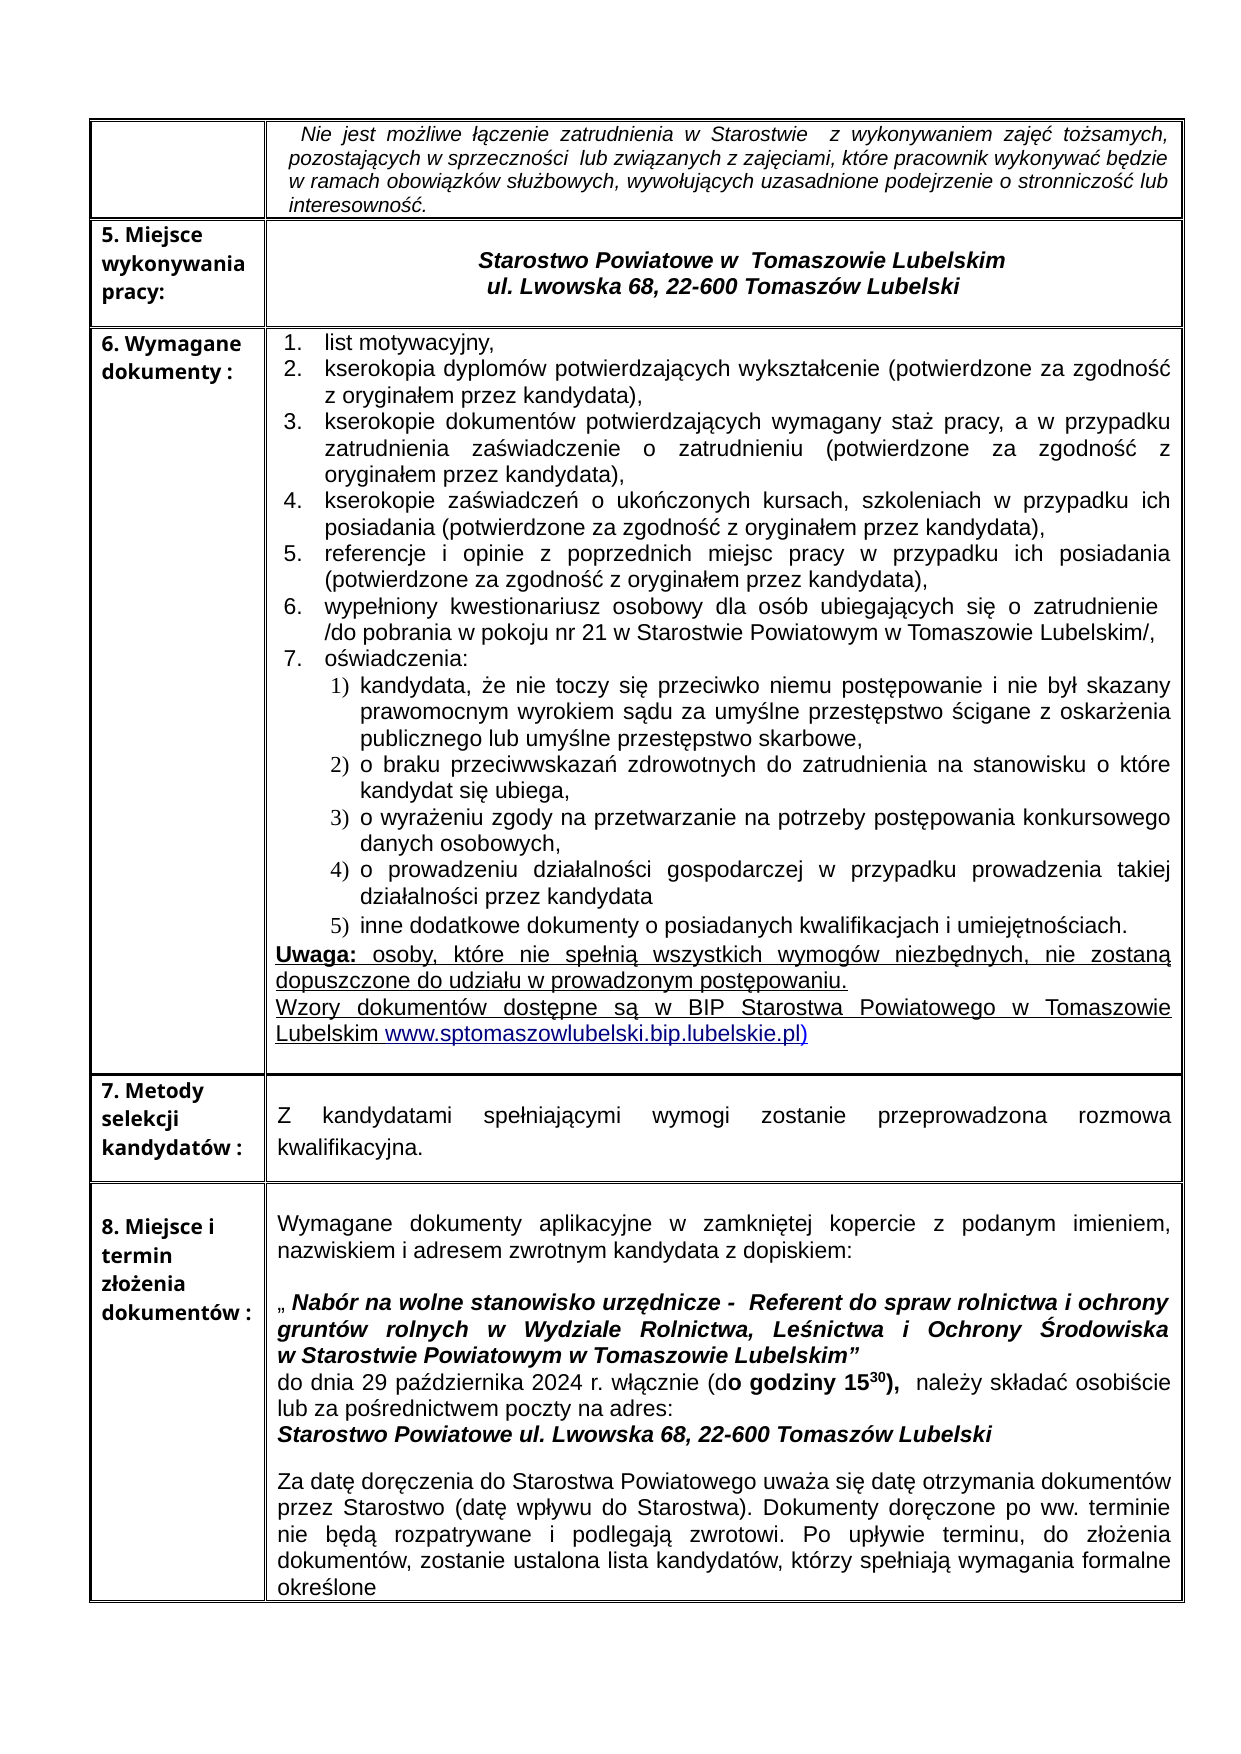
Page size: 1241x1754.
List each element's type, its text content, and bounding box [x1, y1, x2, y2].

table_cell 7. Metody selekcji kandydatów : [92, 1076, 264, 1181]
table_cell 6. Wymagane dokumenty : [92, 329, 264, 1073]
table_cell 5. Miejsce wykonywania pracy: [92, 221, 264, 326]
table_cell Z kandydatami spełniającymi wymogi zostanie przeprowadzona rozmowa kwalifikacyjna. [267, 1076, 1181, 1181]
table_cell list motywacyjny, kserokopia dyplomów potwierdzających wykształcenie (potwierdzone za zgodność z oryginałem przez kandydata), kserokopie dokumentów potwierdzających wymagany staż pracy, a w przypadku zatrudnienia zaświadczenie o zatrudnieniu (potwierdzone za zgodność z oryginałem przez kandydata), kserokopie zaświadczeń o ukończonych kursach, szkoleniach w przypadku ich posiadania (potwierdzone za zgodność z oryginałem przez kandydata), referencje i opinie z poprzednich miejsc pracy w przypadku ich posiadania (potwierdzone za zgodność z oryginałem przez kandydata), wypełniony kwestionariusz osobowy dla osób ubiegających się o zatrudnienie /do pobrania w pokoju nr 21 w Starostwie Powiatowym w Tomaszowie Lubelskim/, oświadczenia: kandydata, że nie toczy się przeciwko niemu postępowanie i nie był skazany prawomocnym wyrokiem sądu za umyślne przestępstwo ścigane z oskarżenia publicznego lub umyślne przestępstwo skarbowe, o braku przeciwwskazań zdrowotnych do zatrudnienia na stanowisku o które kandydat się ubiega, o wyrażeniu zgody na przetwarzanie na potrzeby postępowania konkursowego danych osobowych, o prowadzeniu działalności gospodarczej w przypadku prowadzenia takiej działalności przez kandydata inne dodatkowe dokumenty o posiadanych kwalifikacjach i umiejętnościach. Uwaga: osoby, które nie spełnią wszystkich wymogów niezbędnych, nie zostaną dopuszczone do udziału w prowadzonym postępowaniu. Wzory dokumentów dostępne są w BIP Starostwa Powiatowego w Tomaszowie Lubelskim www.sptomaszowlubelski.bip.lubelskie.pl) [267, 329, 1181, 1073]
table_cell Nie jest możliwe łączenie zatrudnienia w Starostwie z wykonywaniem zajęć tożsamych, pozostających w sprzeczności lub związanych z zajęciami, które pracownik wykonywać będzie w ramach obowiązków służbowych, wywołujących uzasadnione podejrzenie o stronniczość lub interesowność. [267, 122, 1181, 217]
table_cell Wymagane dokumenty aplikacyjne w zamkniętej kopercie z podanym imieniem, nazwiskiem i adresem zwrotnym kandydata z dopiskiem: „ Nabór na wolne stanowisko urzędnicze - Referent do spraw rolnictwa i ochrony gruntów rolnych w Wydziale Rolnictwa, Leśnictwa i Ochrony Środowiska w Starostwie Powiatowym w Tomaszowie Lubelskim” do dnia 29 października 2024 r. włącznie (do godziny 1530), należy składać osobiście lub za pośrednictwem poczty na adres: Starostwo Powiatowe ul. Lwowska 68, 22-600 Tomaszów Lubelski Za datę doręczenia do Starostwa Powiatowego uważa się datę otrzymania dokumentów przez Starostwo (datę wpływu do Starostwa). Dokumenty doręczone po ww. terminie nie będą rozpatrywane i podlegają zwrotowi. Po upływie terminu, do złożenia dokumentów, zostanie ustalona lista kandydatów, którzy spełniają wymagania formalne określone [267, 1184, 1181, 1600]
table_cell [92, 122, 264, 217]
table_cell 8. Miejsce i termin złożenia dokumentów : [92, 1184, 264, 1600]
table_cell Starostwo Powiatowe w Tomaszowie Lubelskim ul. Lwowska 68, 22-600 Tomaszów Lubelski [267, 221, 1181, 326]
